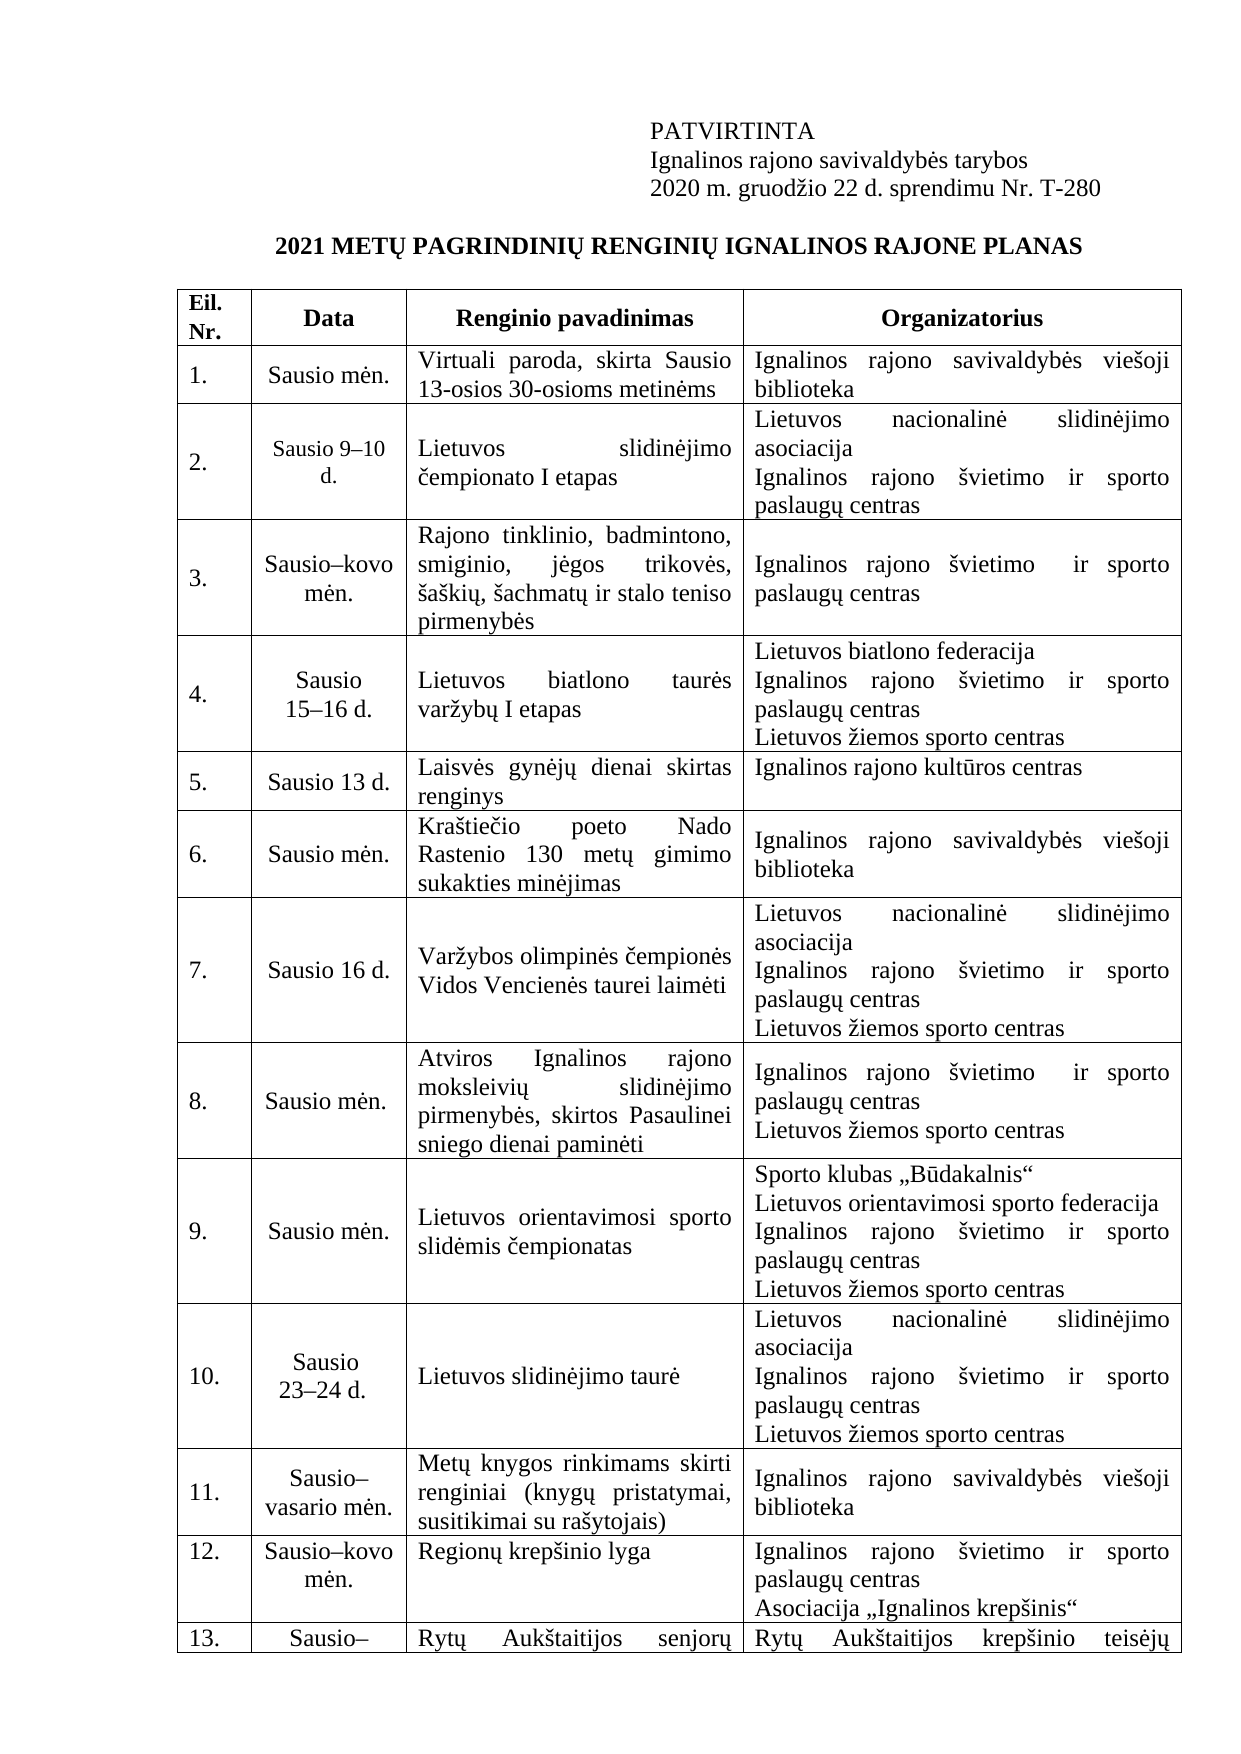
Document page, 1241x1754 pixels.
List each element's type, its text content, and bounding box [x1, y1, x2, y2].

table_cell Ignalinos rajono švietimo ir sporto paslaugų centras Lietuvos žiemos sporto centras [744, 1043, 1181, 1158]
table_cell Sausio mėn. [252, 1043, 406, 1158]
table_cell Ignalinos rajono savivaldybės viešoji biblioteka [744, 811, 1181, 897]
text 2021 METŲ PAGRINDINIŲ RENGINIŲ IGNALINOS RAJONE PLANAS [177, 231, 1181, 260]
table_cell 13. [178, 1623, 251, 1652]
table_cell Sausio– [252, 1623, 406, 1652]
table_cell Lietuvos orientavimosi sporto slidėmis čempionatas [407, 1159, 743, 1303]
table_cell Sausio mėn. [252, 346, 406, 403]
table_cell Sausio–kovo mėn. [252, 1536, 406, 1622]
table_cell 6. [178, 811, 251, 897]
table_cell Ignalinos rajono savivaldybės viešoji biblioteka [744, 346, 1181, 403]
table_cell Lietuvos biatlono federacija Ignalinos rajono švietimo ir sporto paslaugų centras Lietuvos žiemos sporto centras [744, 636, 1181, 751]
table_cell Lietuvos slidinėjimo čempionato I etapas [407, 404, 743, 519]
table_cell Lietuvos nacionalinė slidinėjimo asociacija Ignalinos rajono švietimo ir sporto paslaugų centras Lietuvos žiemos sporto centras [744, 898, 1181, 1042]
table_cell 7. [178, 898, 251, 1042]
table_cell 8. [178, 1043, 251, 1158]
table_cell Rytų Aukštaitijos senjorų [407, 1623, 743, 1652]
table_header Organizatorius [744, 290, 1181, 344]
table_cell Sausio 23–24 d. [252, 1304, 406, 1447]
table_cell Ignalinos rajono švietimo ir sporto paslaugų centras Asociacija „Ignalinos krepšinis“ [744, 1536, 1181, 1622]
table_cell 10. [178, 1304, 251, 1447]
table_cell Sausio 16 d. [252, 898, 406, 1042]
table_cell 12. [178, 1536, 251, 1622]
table_cell Varžybos olimpinės čempionės Vidos Vencienės taurei laimėti [407, 898, 743, 1042]
table_header Eil. Nr. [178, 290, 251, 344]
table_header Renginio pavadinimas [407, 290, 743, 344]
table_header Data [252, 290, 406, 344]
text PATVIRTINTA [650, 116, 1181, 145]
table_cell Sporto klubas „Būdakalnis“ Lietuvos orientavimosi sporto federacija Ignalinos rajono švietimo ir sporto paslaugų centras Lietuvos žiemos sporto centras [744, 1159, 1181, 1303]
table_cell Ignalinos rajono švietimo ir sporto paslaugų centras [744, 520, 1181, 635]
table_cell Sausio–vasario mėn. [252, 1449, 406, 1535]
table_cell 2. [178, 404, 251, 519]
table_cell 1. [178, 346, 251, 403]
table_cell Sausio 9–10 d. [252, 404, 406, 519]
table_cell Lietuvos nacionalinė slidinėjimo asociacija Ignalinos rajono švietimo ir sporto paslaugų centras Lietuvos žiemos sporto centras [744, 1304, 1181, 1447]
table_cell 9. [178, 1159, 251, 1303]
table_cell Sausio 15–16 d. [252, 636, 406, 751]
table_cell Rytų Aukštaitijos krepšinio teisėjų [744, 1623, 1181, 1652]
table_cell Kraštiečio poeto Nado Rastenio 130 metų gimimo sukakties minėjimas [407, 811, 743, 897]
table_cell Virtuali paroda, skirta Sausio 13-osios 30-osioms metinėms [407, 346, 743, 403]
table_cell Sausio mėn. [252, 1159, 406, 1303]
table_cell Regionų krepšinio lyga [407, 1536, 743, 1622]
table_cell Lietuvos biatlono taurės varžybų I etapas [407, 636, 743, 751]
table_cell Lietuvos nacionalinė slidinėjimo asociacija Ignalinos rajono švietimo ir sporto paslaugų centras [744, 404, 1181, 519]
text Ignalinos rajono savivaldybės tarybos [650, 145, 1181, 173]
table_cell 3. [178, 520, 251, 635]
table_cell 11. [178, 1449, 251, 1535]
table_cell Metų knygos rinkimams skirti renginiai (knygų pristatymai, susitikimai su rašytojais) [407, 1449, 743, 1535]
table_cell 5. [178, 752, 251, 810]
table_cell Rajono tinklinio, badmintono, smiginio, jėgos trikovės, šaškių, šachmatų ir stalo teniso pirmenybės [407, 520, 743, 635]
table_cell Atviros Ignalinos rajono moksleivių slidinėjimo pirmenybės, skirtos Pasaulinei sniego dienai paminėti [407, 1043, 743, 1158]
table_cell Sausio mėn. [252, 811, 406, 897]
table_cell Sausio 13 d. [252, 752, 406, 810]
table_cell 4. [178, 636, 251, 751]
table_cell Sausio–kovo mėn. [252, 520, 406, 635]
text 2020 m. gruodžio 22 d. sprendimu Nr. T-280 [650, 173, 1181, 202]
table_cell Ignalinos rajono savivaldybės viešoji biblioteka [744, 1449, 1181, 1535]
table_cell Laisvės gynėjų dienai skirtas renginys [407, 752, 743, 810]
table_cell Ignalinos rajono kultūros centras [744, 752, 1181, 810]
table_cell Lietuvos slidinėjimo taurė [407, 1304, 743, 1447]
